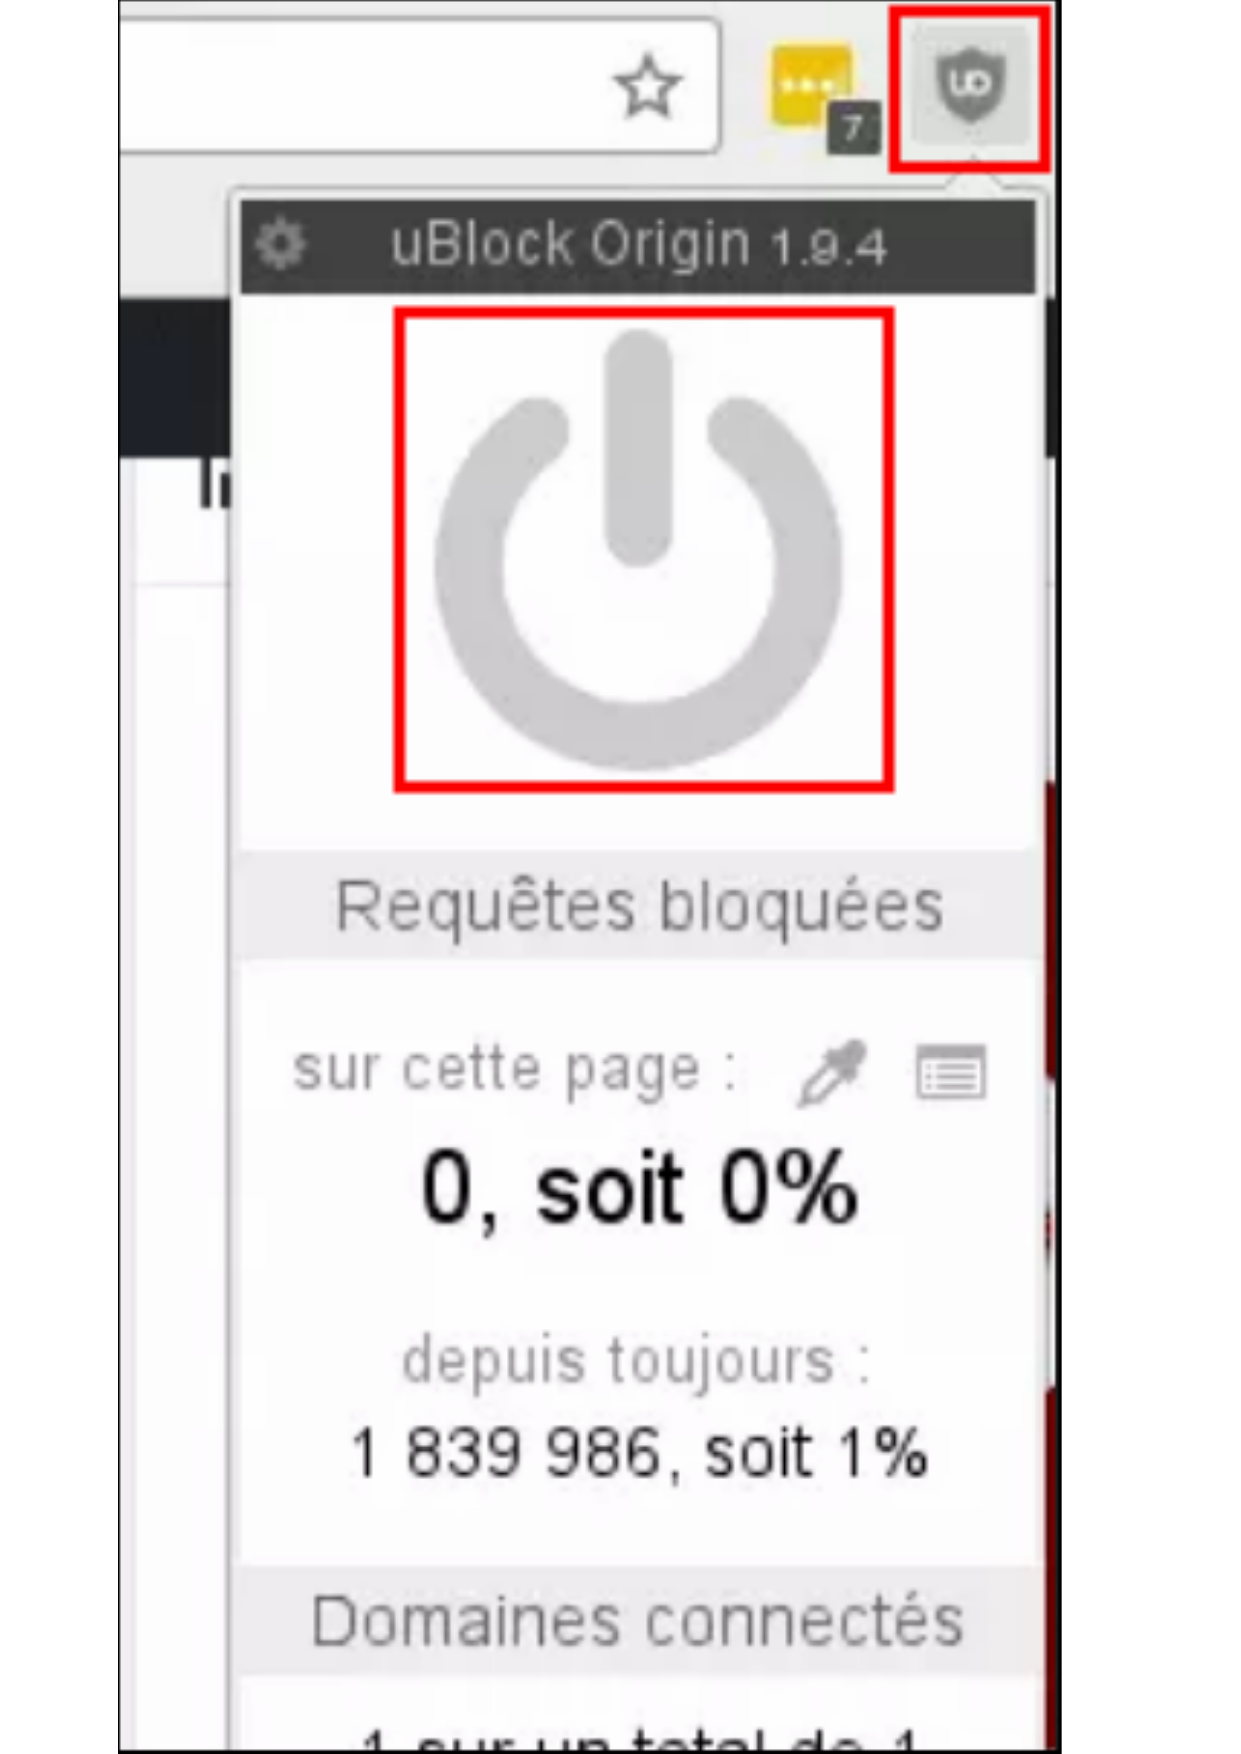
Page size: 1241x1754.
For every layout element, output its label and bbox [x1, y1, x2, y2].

picture [118, 0, 1062, 1754]
